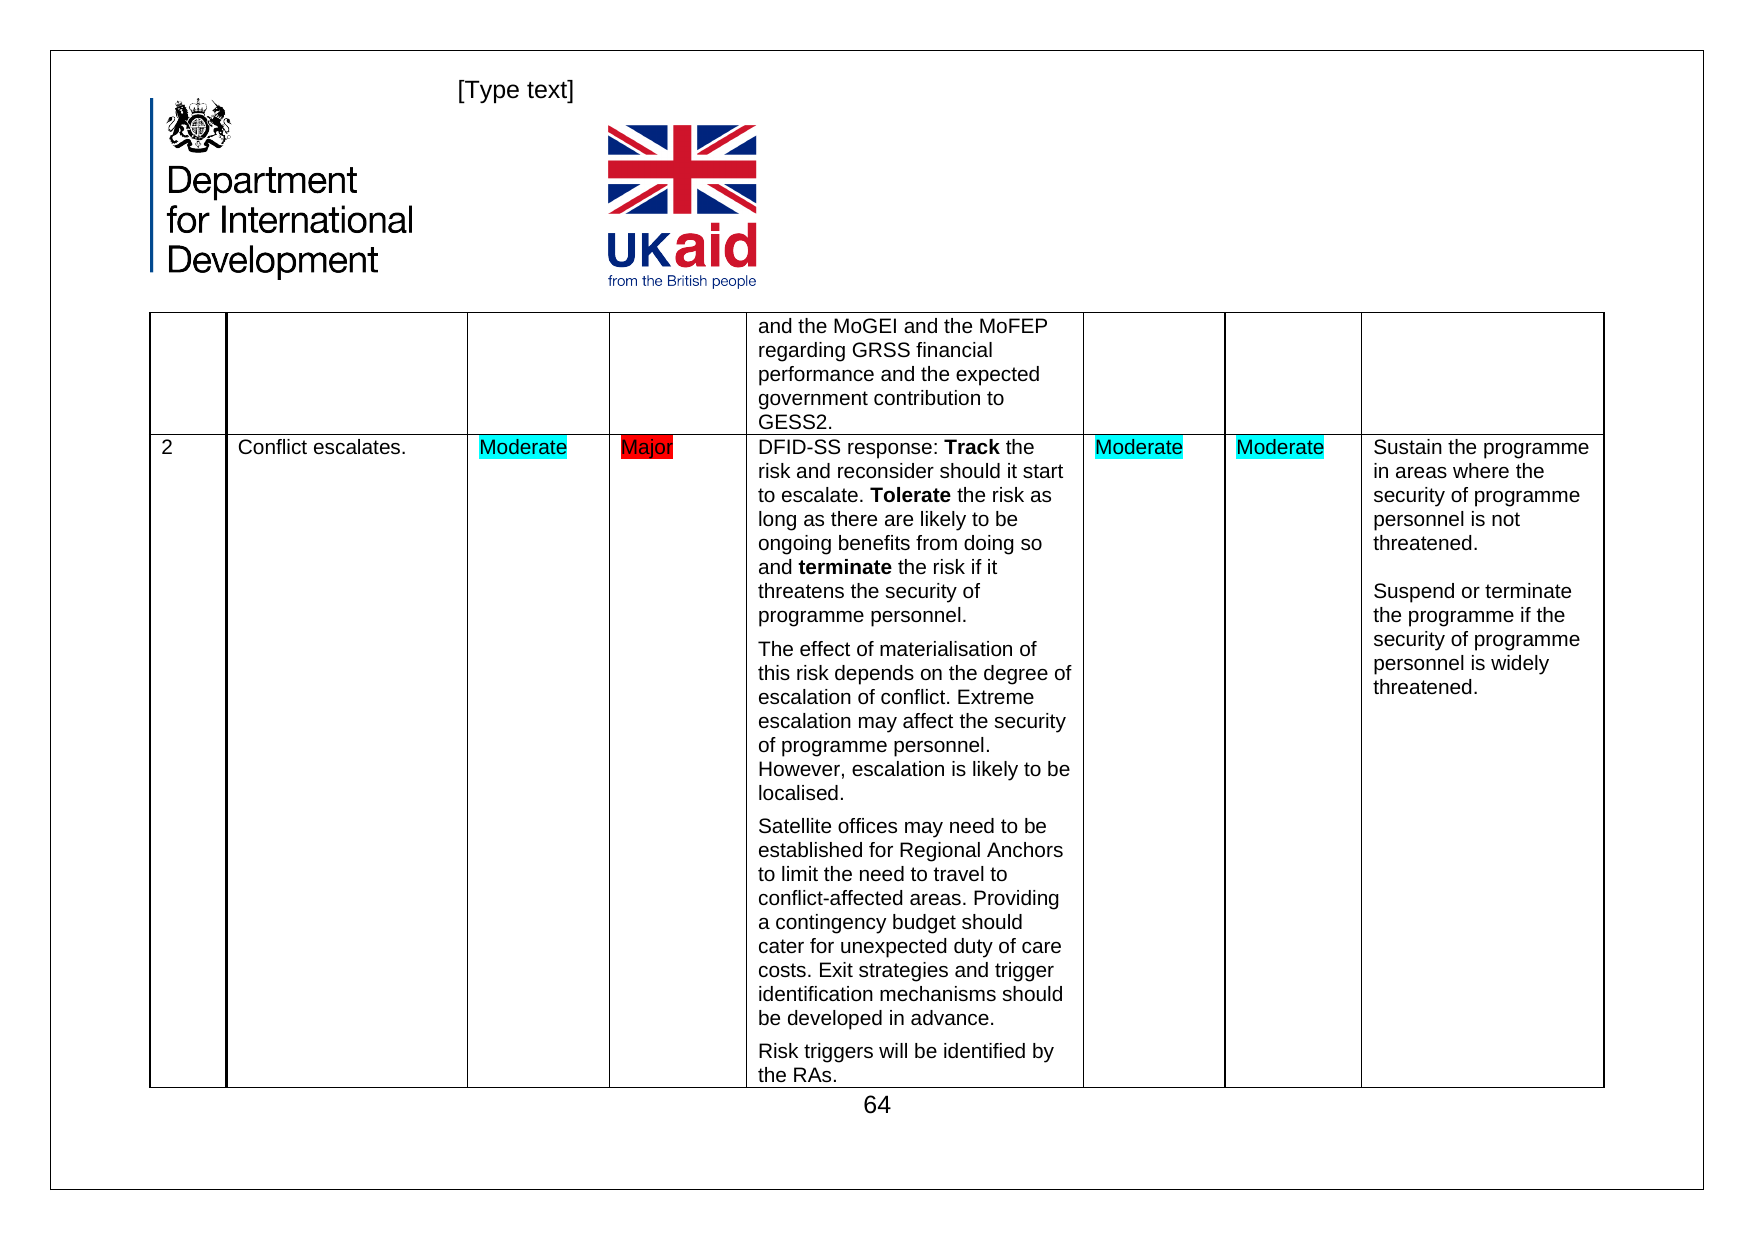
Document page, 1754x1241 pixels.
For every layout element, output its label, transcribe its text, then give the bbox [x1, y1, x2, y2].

table_cell 2 [151, 435, 225, 1087]
table_cell [1226, 313, 1361, 434]
table_cell Moderate [1226, 435, 1361, 1087]
table_cell Sustain the programme in areas where the security of programme personnel is not threatened. Suspend or terminate the programme if the security of programme personnel is widely threatened. [1362, 435, 1603, 1087]
table_cell Moderate [468, 435, 609, 1087]
table_cell [1362, 313, 1603, 434]
table_cell Conflict escalates. [228, 435, 467, 1087]
table_cell Major [610, 435, 746, 1087]
table_cell Moderate [1084, 435, 1224, 1087]
table_cell [228, 313, 467, 434]
table_cell and the MoGEI and the MoFEP regarding GRSS financial performance and the expected government contribution to GESS2. [747, 313, 1083, 434]
table_cell DFID-SS response: Track the risk and reconsider should it start to escalate. Tolerate the risk as long as there are likely to be ongoing benefits from doing so and terminate the risk if it threatens the security of programme personnel. The effect of materialisation of this risk depends on the degree of escalation of conflict. Extreme escalation may affect the security of programme personnel. However, escalation is likely to be localised. Satellite offices may need to be established for Regional Anchors to limit the need to travel to conflict-affected areas. Providing a contingency budget should cater for unexpected duty of care costs. Exit strategies and trigger identification mechanisms should be developed in advance. Risk triggers will be identified by the RAs. [747, 435, 1083, 1087]
table_cell [151, 313, 225, 434]
table_cell [468, 313, 609, 434]
table_cell [610, 313, 746, 434]
table_cell [1084, 313, 1224, 434]
